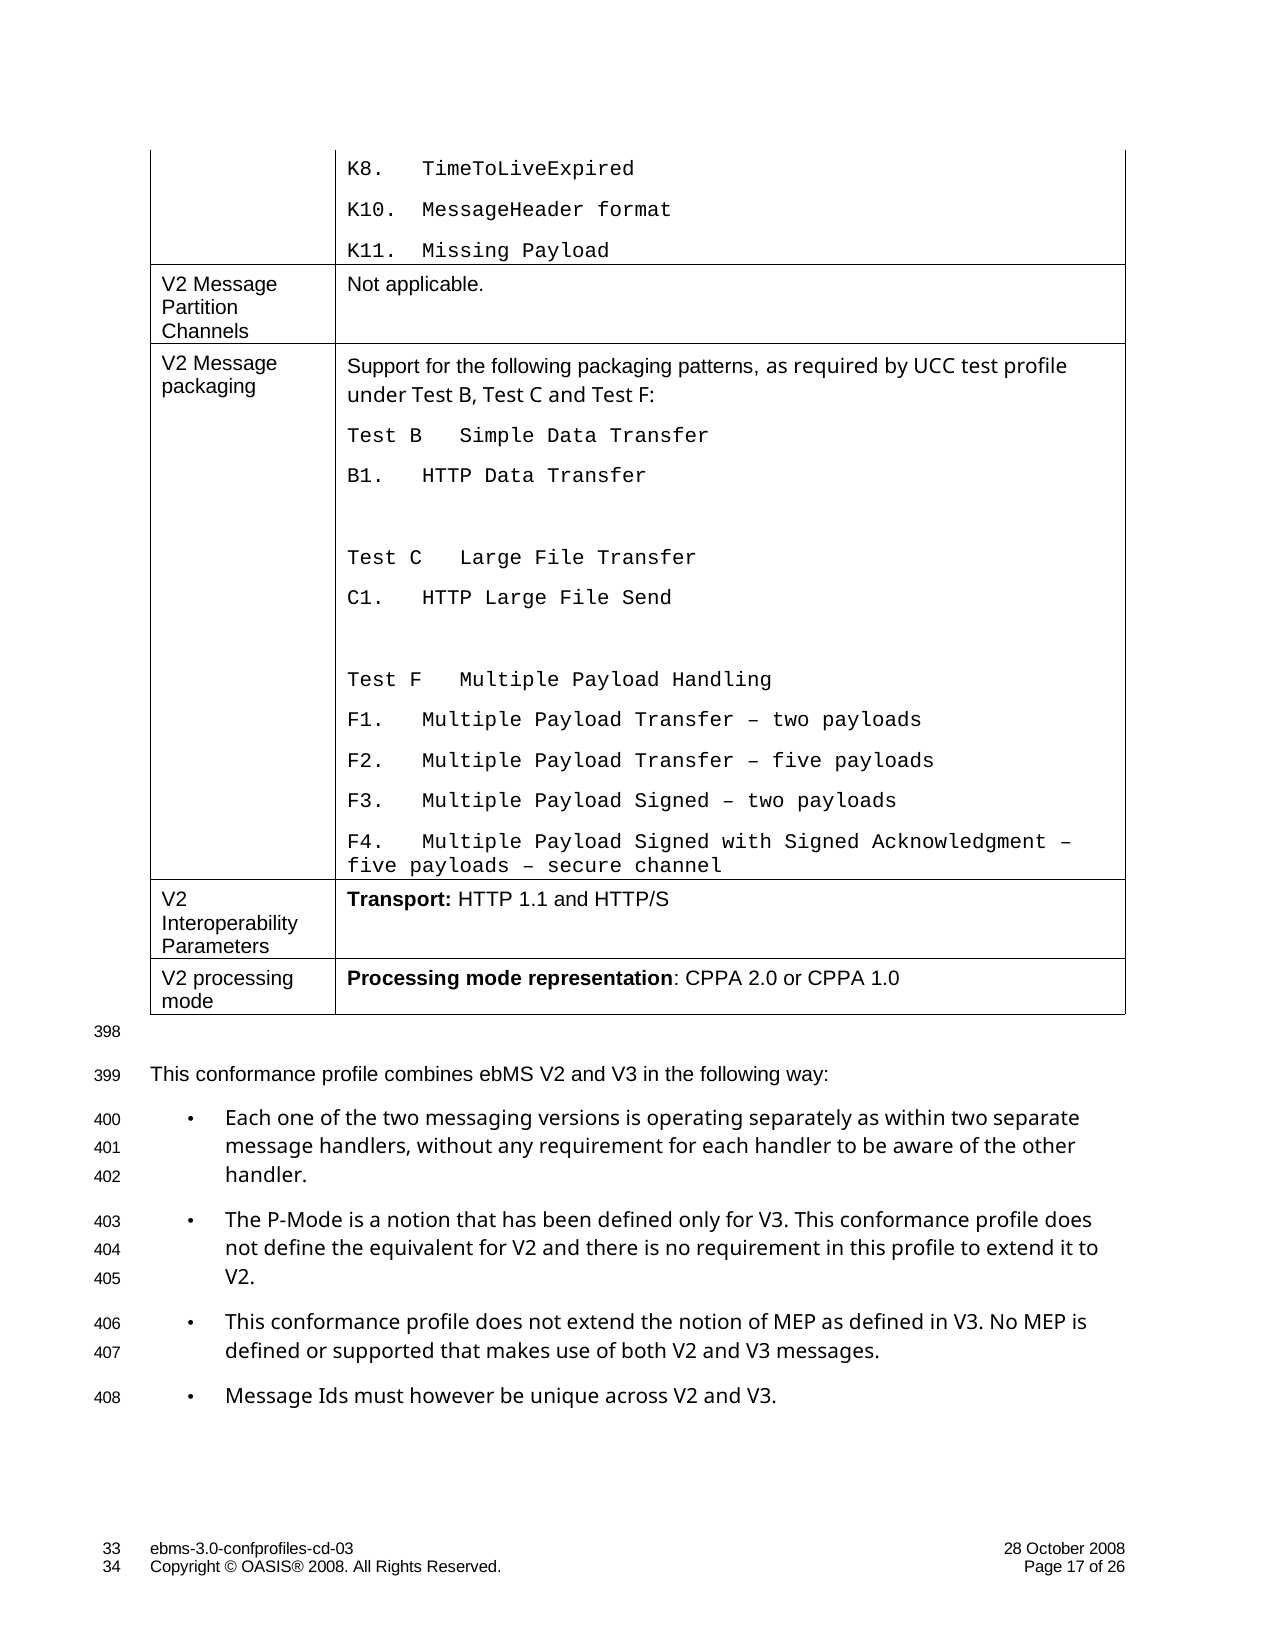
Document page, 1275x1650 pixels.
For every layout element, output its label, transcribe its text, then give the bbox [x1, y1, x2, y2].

table_cell Not applicable. [336, 265, 1125, 343]
table_cell V2 Interoperability Parameters [151, 880, 335, 958]
list Message Ids must however be unique across V2 and V3. [187, 1381, 1125, 1409]
table_cell Processing mode representation: CPPA 2.0 or CPPA 1.0 [336, 959, 1125, 1014]
table_cell Transport: HTTP 1.1 and HTTP/S [336, 880, 1125, 958]
table_cell [151, 150, 335, 264]
table_cell V2 Message Partition Channels [151, 265, 335, 343]
table_cell V2 processing mode [151, 959, 335, 1014]
list This conformance profile does not extend the notion of MEP as defined in V3. No MEP is defined or supported that makes use of both V2 and V3 messages. [187, 1307, 1125, 1364]
list The P-Mode is a notion that has been defined only for V3. This conformance profile does not define the equivalent for V2 and there is no requirement in this profile to extend it to V2. [187, 1205, 1125, 1290]
list Each one of the two messaging versions is operating separately as within two separate message handlers, without any requirement for each handler to be aware of the other handler. [187, 1102, 1125, 1188]
table_cell Support for the following packaging patterns, as required by UCC test profile under Test B, Test C and Test F: Test B Simple Data Transfer B1. HTTP Data Transfer Test C Large File Transfer C1. HTTP Large File Send Test F Multiple Payload Handling F1. Multiple Payload Transfer – two payloads F2. Multiple Payload Transfer – five payloads F3. Multiple Payload Signed – two payloads F4. Multiple Payload Signed with Signed Acknowledgment – five payloads – secure channel [336, 344, 1125, 879]
table_cell K8. TimeToLiveExpired K10. MessageHeader format K11. Missing Payload [336, 150, 1125, 264]
table_cell V2 Message packaging [151, 344, 335, 879]
text This conformance profile combines ebMS V2 and V3 in the following way: [150, 1062, 1125, 1086]
